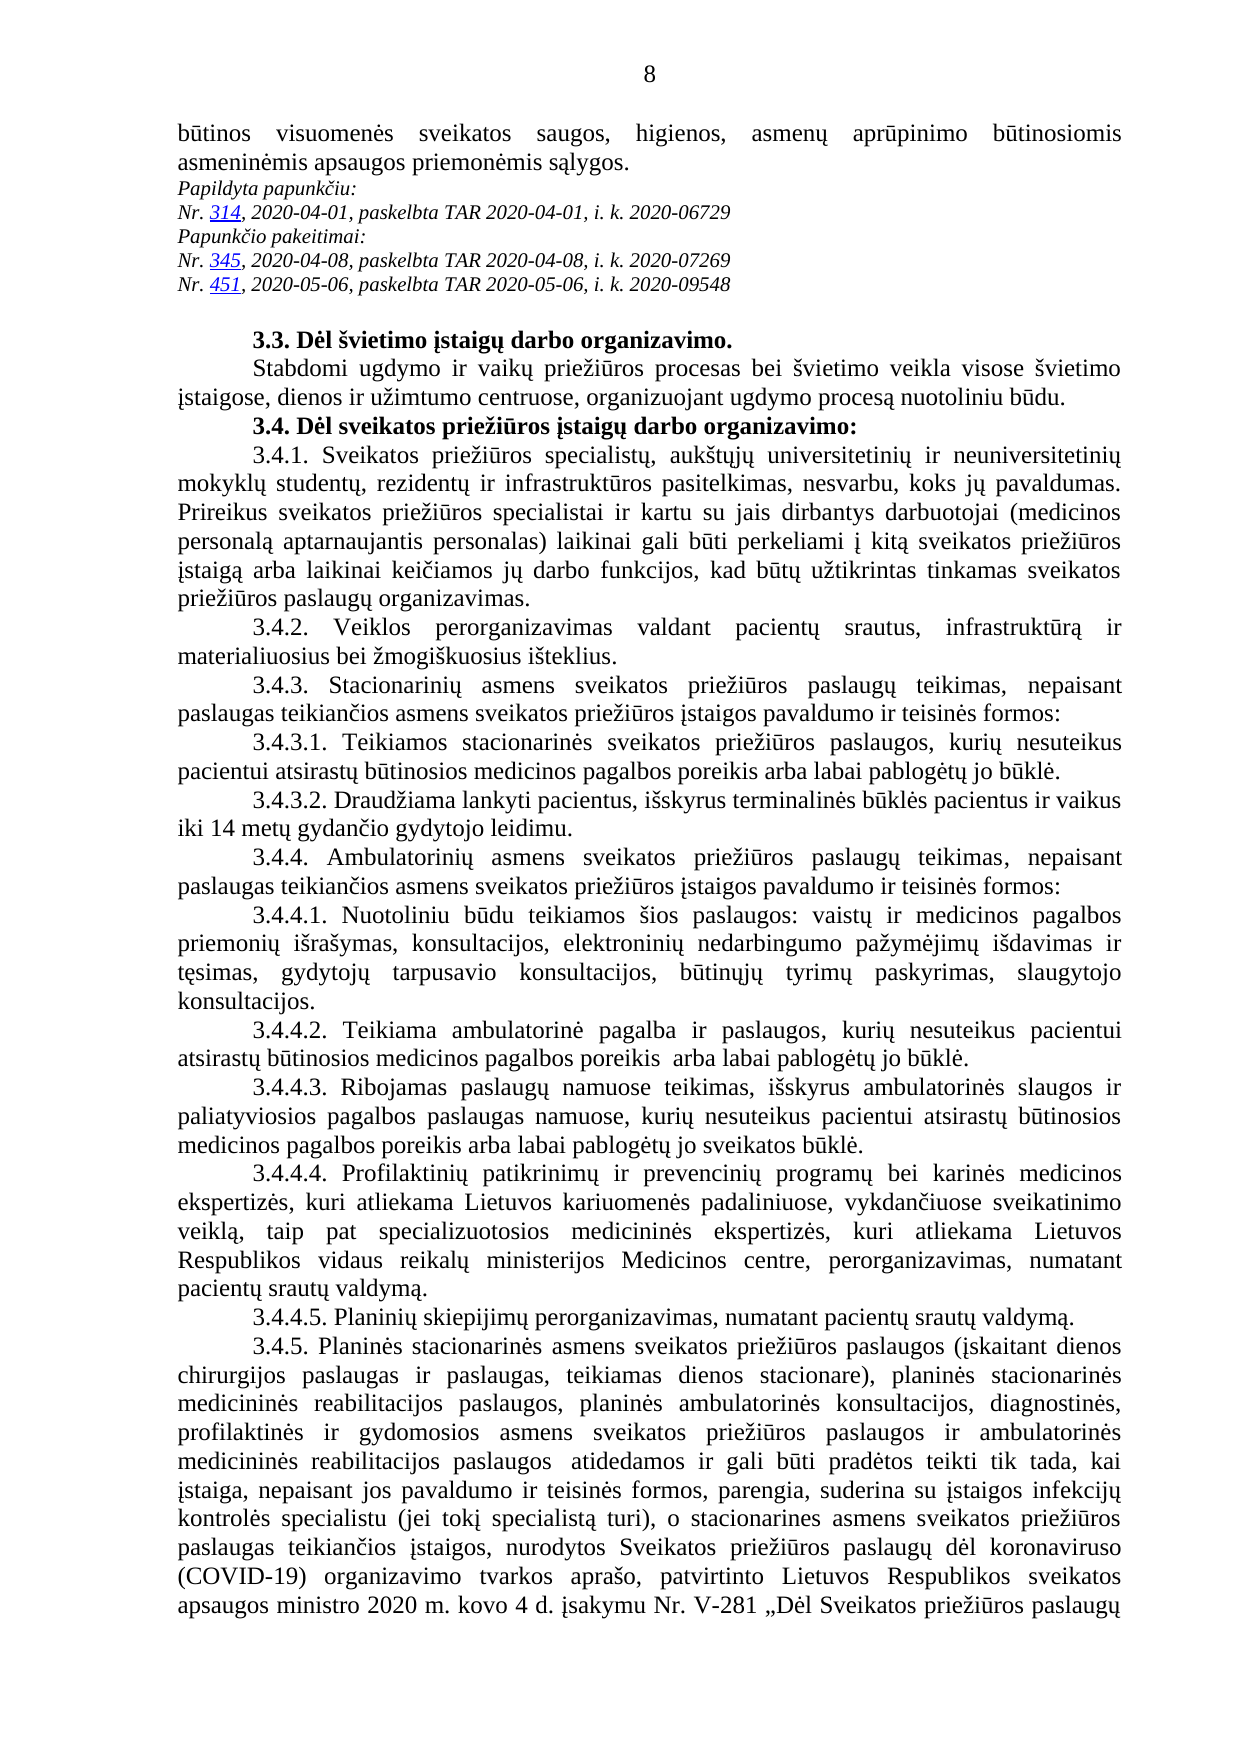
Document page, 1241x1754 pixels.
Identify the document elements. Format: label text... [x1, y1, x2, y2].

text 3.4.4.1. Nuotoliniu būdu teikiamos šios paslaugos: vaistų ir medicinos pagalbos priemonių išrašymas, konsultacijos, elektroninių nedarbingumo pažymėjimų išdavimas ir tęsimas, gydytojų tarpusavio konsultacijos, būtinųjų tyrimų paskyrimas, slaugytojo konsultacijos. [177, 900, 1122, 1015]
text Papildyta papunkčiu: [177, 176, 1122, 200]
text Stabdomi ugdymo ir vaikų priežiūros procesas bei švietimo veikla visose švietimo įstaigose, dienos ir užimtumo centruose, organizuojant ugdymo procesą nuotoliniu būdu. [177, 353, 1122, 411]
text 3.4.4.3. Ribojamas paslaugų namuose teikimas, išskyrus ambulatorinės slaugos ir paliatyviosios pagalbos paslaugas namuose, kurių nesuteikus pacientui atsirastų būtinosios medicinos pagalbos poreikis arba labai pablogėtų jo sveikatos būklė. [177, 1072, 1122, 1158]
text 3.4.5. Planinės stacionarinės asmens sveikatos priežiūros paslaugos (įskaitant dienos chirurgijos paslaugas ir paslaugas, teikiamas dienos stacionare), planinės stacionarinės medicininės reabilitacijos paslaugos, planinės ambulatorinės konsultacijos, diagnostinės, profilaktinės ir gydomosios asmens sveikatos priežiūros paslaugos ir ambulatorinės medicininės reabilitacijos paslaugos atidedamos ir gali būti pradėtos teikti tik tada, kai įstaiga, nepaisant jos pavaldumo ir teisinės formos, parengia, suderina su įstaigos infekcijų kontrolės specialistu (jei tokį specialistą turi), o stacionarines asmens sveikatos priežiūros paslaugas teikiančios įstaigos, nurodytos Sveikatos priežiūros paslaugų dėl koronaviruso (COVID-19) organizavimo tvarkos aprašo, patvirtinto Lietuvos Respublikos sveikatos apsaugos ministro 2020 m. kovo 4 d. įsakymu Nr. V-281 „Dėl Sveikatos priežiūros paslaugų [177, 1331, 1122, 1618]
text 3.4.4.4. Profilaktinių patikrinimų ir prevencinių programų bei karinės medicinos ekspertizės, kuri atliekama Lietuvos kariuomenės padaliniuose, vykdančiuose sveikatinimo veiklą, taip pat specializuotosios medicininės ekspertizės, kuri atliekama Lietuvos Respublikos vidaus reikalų ministerijos Medicinos centre, perorganizavimas, numatant pacientų srautų valdymą. [177, 1158, 1122, 1302]
text 3.4.2. Veiklos perorganizavimas valdant pacientų srautus, infrastruktūrą ir materialiuosius bei žmogiškuosius išteklius. [177, 612, 1122, 670]
text 3.4.4.2. Teikiama ambulatorinė pagalba ir paslaugos, kurių nesuteikus pacientui atsirastų būtinosios medicinos pagalbos poreikis arba labai pablogėtų jo būklė. [177, 1015, 1122, 1072]
text 3.4.4. Ambulatorinių asmens sveikatos priežiūros paslaugų teikimas, nepaisant paslaugas teikiančios asmens sveikatos priežiūros įstaigos pavaldumo ir teisinės formos: [177, 842, 1122, 900]
text 3.4.3.2. Draudžiama lankyti pacientus, išskyrus terminalinės būklės pacientus ir vaikus iki 14 metų gydančio gydytojo leidimu. [177, 785, 1122, 842]
text Papunkčio pakeitimai: [177, 224, 1122, 248]
text 3.4.1. Sveikatos priežiūros specialistų, aukštųjų universitetinių ir neuniversitetinių mokyklų studentų, rezidentų ir infrastruktūros pasitelkimas, nesvarbu, koks jų pavaldumas. Prireikus sveikatos priežiūros specialistai ir kartu su jais dirbantys darbuotojai (medicinos personalą aptarnaujantis personalas) laikinai gali būti perkeliami į kitą sveikatos priežiūros įstaigą arba laikinai keičiamos jų darbo funkcijos, kad būtų užtikrintas tinkamas sveikatos priežiūros paslaugų organizavimas. [177, 440, 1122, 612]
text 3.4.3. Stacionarinių asmens sveikatos priežiūros paslaugų teikimas, nepaisant paslaugas teikiančios asmens sveikatos priežiūros įstaigos pavaldumo ir teisinės formos: [177, 670, 1122, 727]
text 3.3. Dėl švietimo įstaigų darbo organizavimo. [177, 325, 1122, 353]
text Nr. 451, 2020-05-06, paskelbta TAR 2020-05-06, i. k. 2020-09548 [177, 272, 1122, 296]
text 3.4. Dėl sveikatos priežiūros įstaigų darbo organizavimo: [177, 411, 1122, 440]
text 3.4.4.5. Planinių skiepijimų perorganizavimas, numatant pacientų srautų valdymą. [177, 1302, 1122, 1331]
text Nr. 345, 2020-04-08, paskelbta TAR 2020-04-08, i. k. 2020-07269 [177, 248, 1122, 272]
text 3.4.3.1. Teikiamos stacionarinės sveikatos priežiūros paslaugos, kurių nesuteikus pacientui atsirastų būtinosios medicinos pagalbos poreikis arba labai pablogėtų jo būklė. [177, 727, 1122, 785]
text būtinos visuomenės sveikatos saugos, higienos, asmenų aprūpinimo būtinosiomis asmeninėmis apsaugos priemonėmis sąlygos. [177, 118, 1122, 176]
text Nr. 314, 2020-04-01, paskelbta TAR 2020-04-01, i. k. 2020-06729 [177, 200, 1122, 224]
